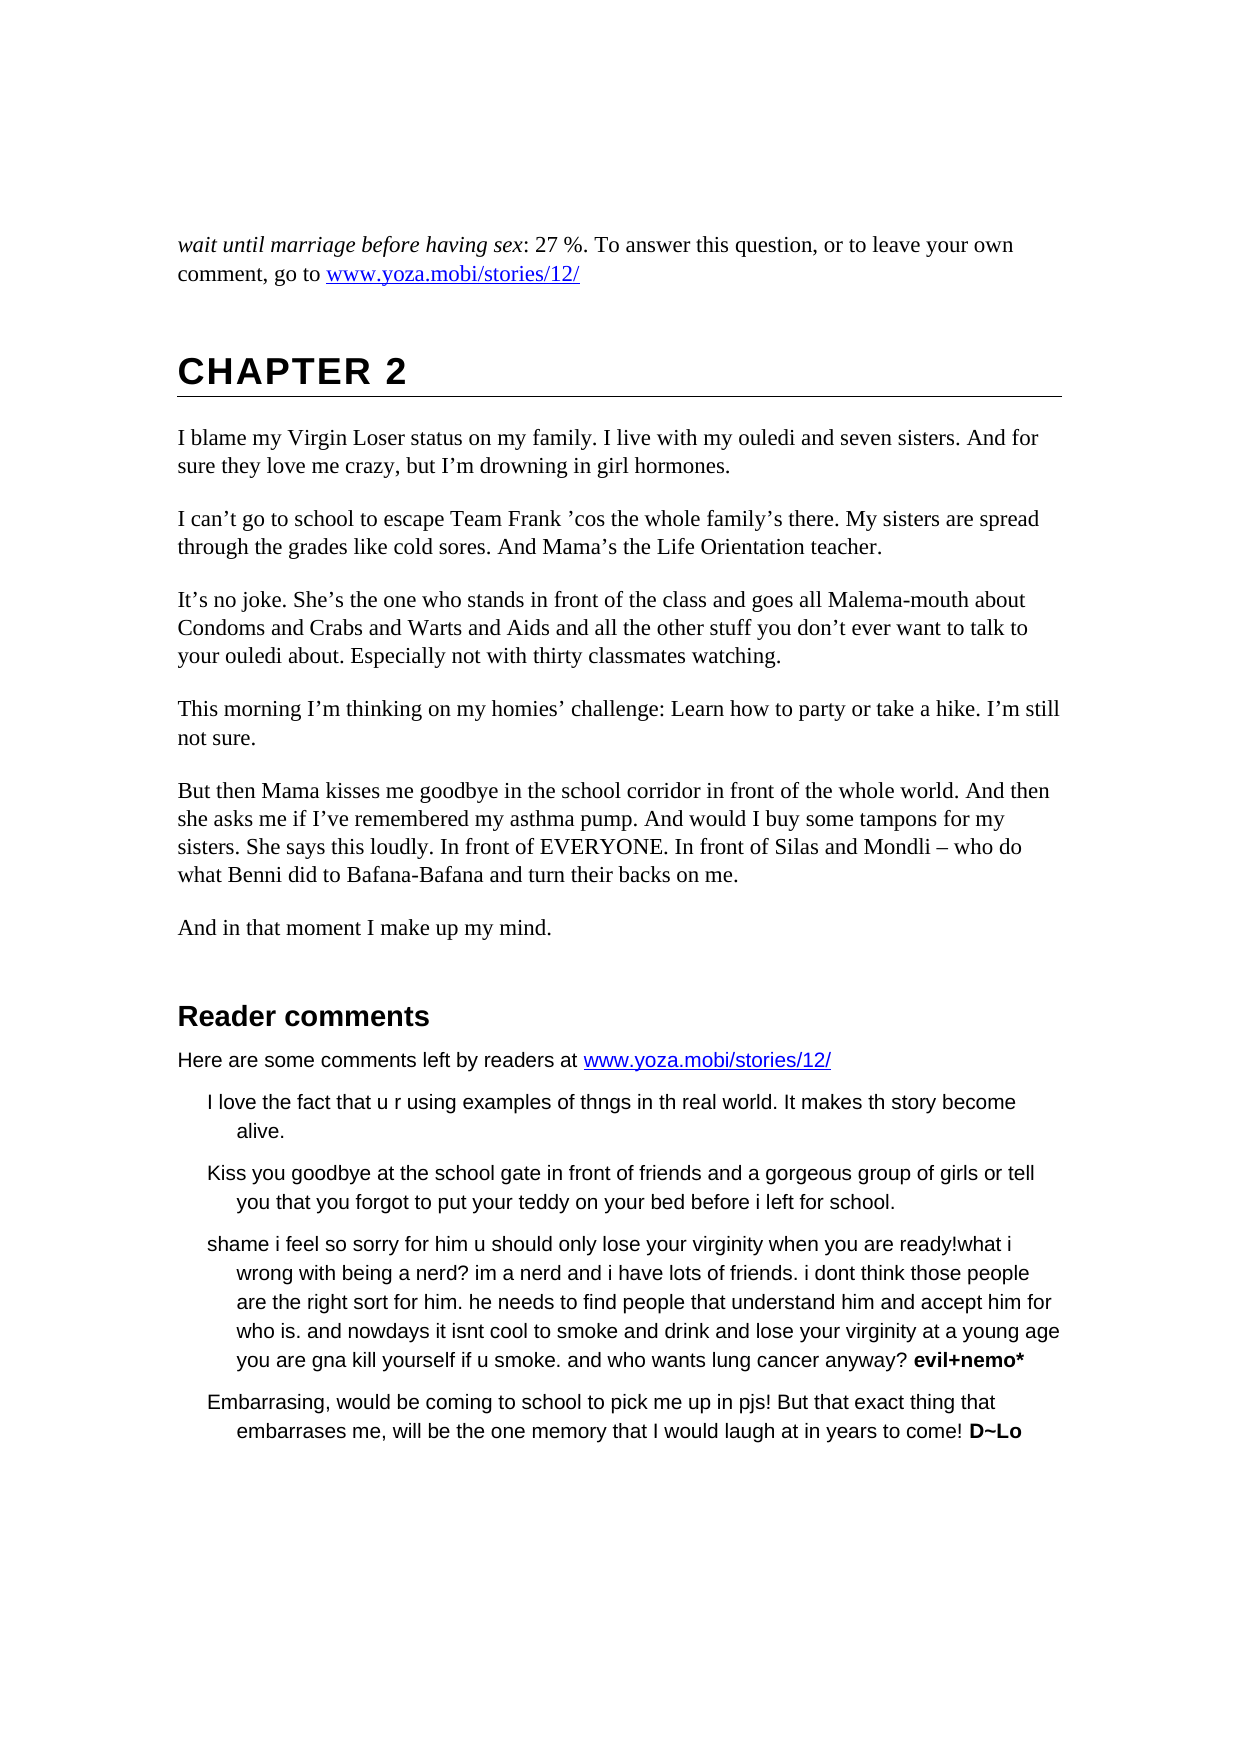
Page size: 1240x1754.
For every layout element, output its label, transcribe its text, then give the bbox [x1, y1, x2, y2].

text I love the fact that u r using examples of thngs in th real world. It makes th story become alive. [207, 1086, 1062, 1144]
text It’s no joke. She’s the one who stands in front of the class and goes all Malema-mouth about Condoms and Crabs and Warts and Aids and all the other stuff you don’t ever want to talk to your ouledi about. Especially not with thirty classmates watching. [177, 585, 1062, 669]
text Chapter 2 [177, 349, 1062, 396]
text I can’t go to school to escape Team Frank ’cos the whole family’s there. My sisters are spread through the grades like cold sores. And Mama’s the Life Orientation teacher. [177, 504, 1062, 560]
text And in that moment I make up my mind. [177, 913, 1062, 941]
text Here are some comments left by readers at www.yoza.mobi/stories/12/ [177, 1044, 1062, 1073]
text Kiss you goodbye at the school gate in front of friends and a gorgeous group of girls or tell you that you forgot to put your teddy on your bed before i left for school. [207, 1157, 1062, 1215]
text I blame my Virgin Loser status on my family. I live with my ouledi and seven sisters. And for sure they love me crazy, but I’m drowning in girl hormones. [177, 422, 1062, 479]
text Embarrasing, would be coming to school to pick me up in pjs! But that exact thing that embarrases me, will be the one memory that I would laugh at in years to come! D~Lo [207, 1386, 1062, 1444]
text This morning I’m thinking on my homies’ challenge: Learn how to party or take a hike. I’m still not sure. [177, 694, 1062, 751]
text shame i feel so sorry for him u should only lose your virginity when you are ready!what i wrong with being a nerd? im a nerd and i have lots of friends. i dont think those people are the right sort for him. he needs to find people that understand him and accept him for who is. and nowdays it isnt cool to smoke and drink and lose your virginity at a young age you are gna kill yourself if u smoke. and who wants lung cancer anyway? evil+nemo* [207, 1228, 1062, 1373]
text wait until marriage before having sex: 27 %. To answer this question, or to leave your own comment, go to www.yoza.mobi/stories/12/ [177, 230, 1062, 287]
text Reader comments [177, 1004, 1062, 1032]
text But then Mama kisses me goodbye in the school corridor in front of the whole world. And then she asks me if I’ve remembered my asthma pump. And would I buy some tampons for my sisters. She says this loudly. In front of EVERYONE. In front of Silas and Mondli – who do what Benni did to Bafana-Bafana and turn their backs on me. [177, 776, 1062, 888]
